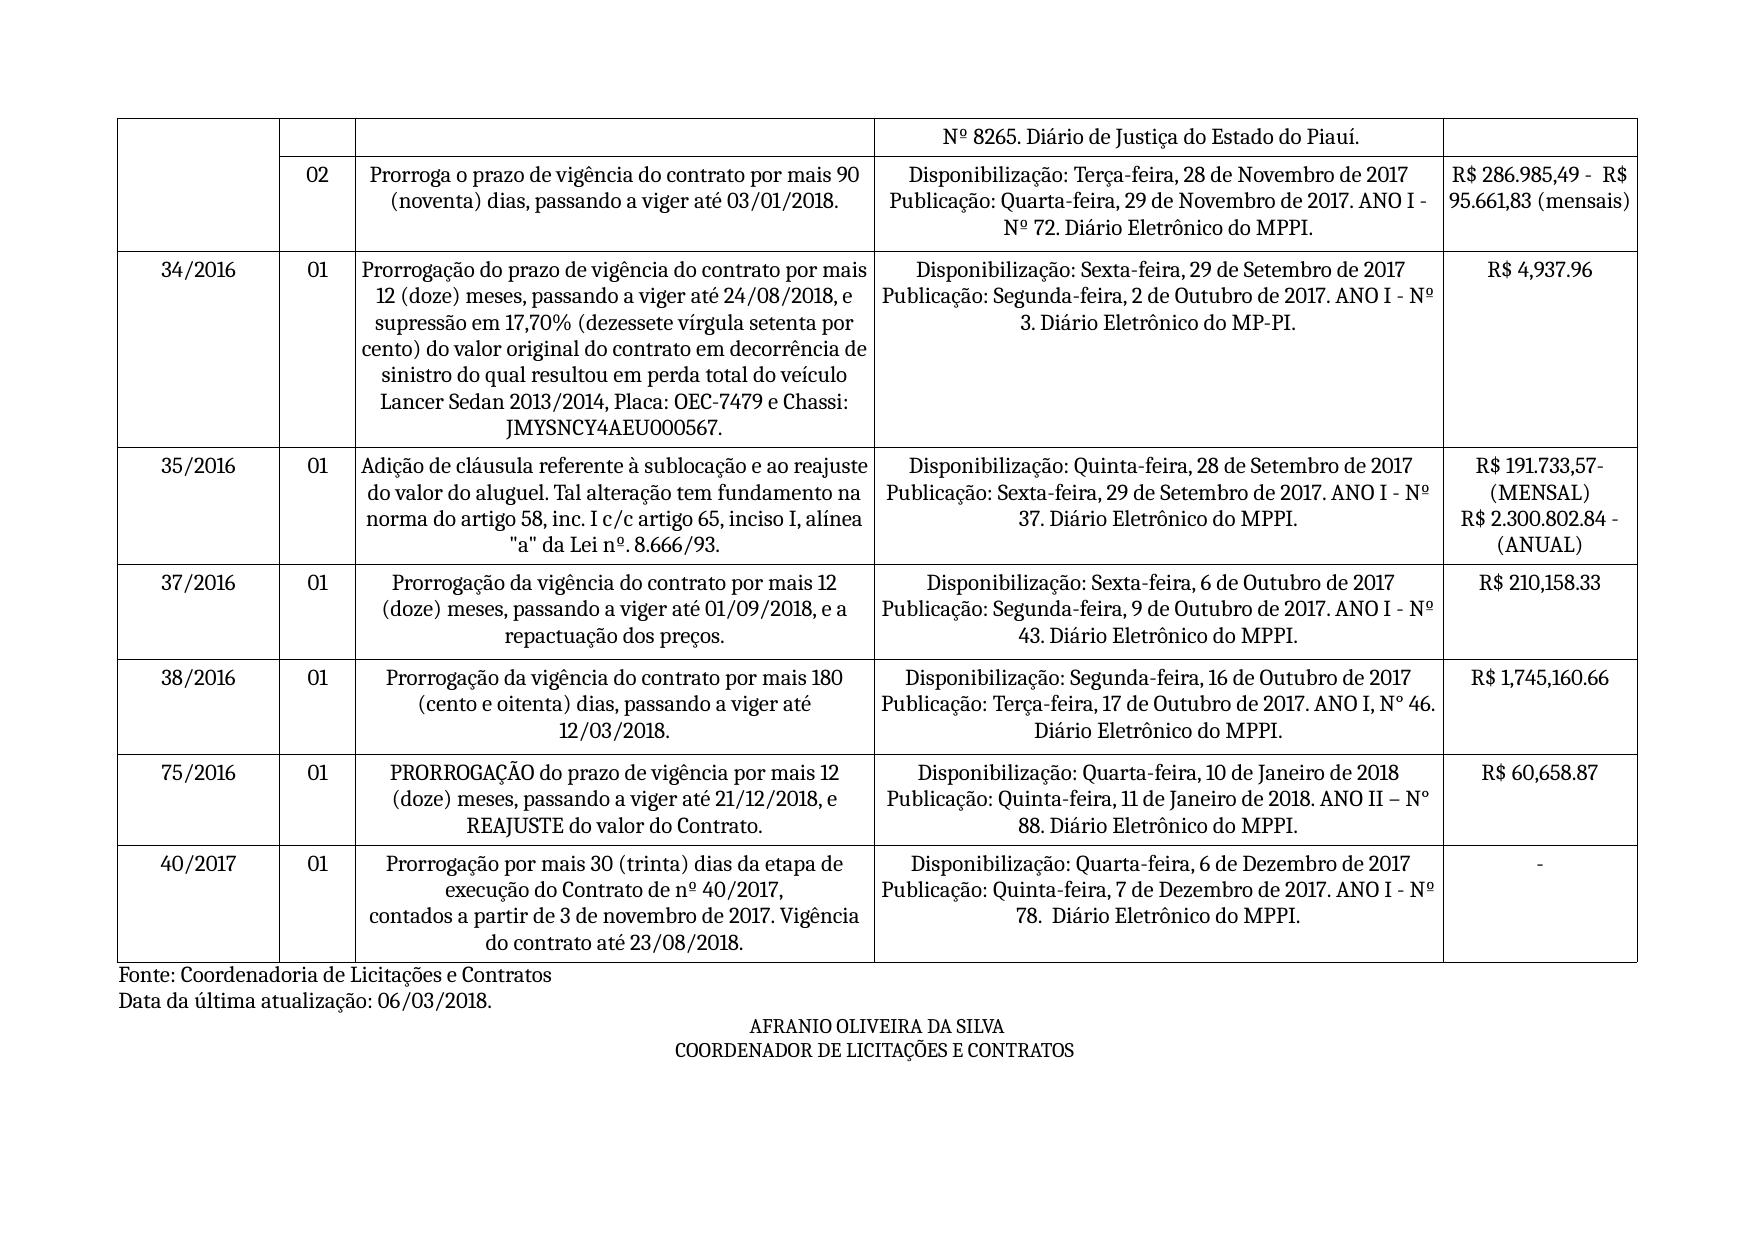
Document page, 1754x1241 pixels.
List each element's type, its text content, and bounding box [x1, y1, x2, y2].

text AFRANIO OLIVEIRA DA SILVA [118, 1014, 1636, 1038]
table_cell Disponibilização: Segunda-feira, 16 de Outubro de 2017 Publicação: Terça-feira, 17 de Outubro de 2017. ANO I, N° 46. Diário Eletrônico do MPPI. [875, 660, 1443, 754]
table_cell Prorrogação por mais 30 (trinta) dias da etapa de execução do Contrato de nº 40/2017, contados a partir de 3 de novembro de 2017. Vigência do contrato até 23/08/2018. [356, 846, 874, 962]
table_cell 75/2016 [118, 755, 279, 845]
table_cell - Nº 8265. Diário de Justiça do Estado do Piauí. [875, 119, 1443, 156]
table_cell R$ 1.745.160,66 [1444, 660, 1637, 754]
table_cell R$ 210.158,33 [1444, 565, 1637, 659]
table_cell Disponibilização: Quinta-feira, 28 de Setembro de 2017 Publicação: Sexta-feira, 29 de Setembro de 2017. ANO I - Nº 37. Diário Eletrônico do MPPI. [875, 448, 1443, 564]
table_cell 02 [280, 157, 355, 251]
table_cell 01 [280, 846, 355, 962]
table_cell 34/2016 [118, 252, 279, 447]
table_cell 01 [280, 448, 355, 564]
table_cell 40/2017 [118, 846, 279, 962]
text Fonte: Coordenadoria de Licitações e Contratos [118, 963, 1636, 988]
table_cell [118, 119, 279, 251]
table_cell Disponibilização: Quarta-feira, 6 de Dezembro de 2017 Publicação: Quinta-feira, 7 de Dezembro de 2017. ANO I - Nº 78. Diário Eletrônico do MPPI. [875, 846, 1443, 962]
table_cell Prorrogação da vigência do contrato por mais 12 (doze) meses, passando a viger até 01/09/2018, e a repactuação dos preços. [356, 565, 874, 659]
table_cell 01 [280, 565, 355, 659]
table_cell R$ 4.937,96 [1444, 252, 1637, 447]
table_cell [1444, 119, 1637, 156]
table_cell Prorroga o prazo de vigência do contrato por mais 90 (noventa) dias, passando a viger até 03/01/2018. [356, 157, 874, 251]
table_cell 38/2016 [118, 660, 279, 754]
table_cell R$ 191.733,57- (MENSAL) R$ 2.300.802.84 - (ANUAL) [1444, 448, 1637, 564]
table_cell [280, 119, 355, 156]
table_cell R$ 60.658,87 [1444, 755, 1637, 845]
text Data da última atualização: 06/03/2018. [118, 988, 1636, 1014]
table_cell Disponibilização: Terça-feira, 28 de Novembro de 2017 Publicação: Quarta-feira, 29 de Novembro de 2017. ANO I - Nº 72. Diário Eletrônico do MPPI. [875, 157, 1443, 251]
table_cell 01 [280, 252, 355, 447]
table_cell Prorrogação da vigência do contrato por mais 180 (cento e oitenta) dias, passando a viger até 12/03/2018. [356, 660, 874, 754]
table_cell 37/2016 [118, 565, 279, 659]
table_cell Disponibilização: Quarta-feira, 10 de Janeiro de 2018 Publicação: Quinta-feira, 11 de Janeiro de 2018. ANO II – N° 88. Diário Eletrônico do MPPI. [875, 755, 1443, 845]
table_cell Disponibilização: Sexta-feira, 6 de Outubro de 2017 Publicação: Segunda-feira, 9 de Outubro de 2017. ANO I - Nº 43. Diário Eletrônico do MPPI. [875, 565, 1443, 659]
table_cell [356, 119, 874, 156]
table_cell 01 [280, 660, 355, 754]
table_cell R$ 286.985,49 - R$ 95.661,83 (mensais) [1444, 157, 1637, 251]
table_cell 01 [280, 755, 355, 845]
table_cell PRORROGAÇÃO do prazo de vigência por mais 12 (doze) meses, passando a viger até 21/12/2018, e REAJUSTE do valor do Contrato. [356, 755, 874, 845]
table_cell Disponibilização: Sexta-feira, 29 de Setembro de 2017 Publicação: Segunda-feira, 2 de Outubro de 2017. ANO I - Nº 3. Diário Eletrônico do MP-PI. [875, 252, 1443, 447]
table_cell Prorrogação do prazo de vigência do contrato por mais 12 (doze) meses, passando a viger até 24/08/2018, e supressão em 17,70% (dezessete vírgula setenta por cento) do valor original do contrato em decorrência de sinistro do qual resultou em perda total do veículo Lancer Sedan 2013/2014, Placa: OEC-7479 e Chassi: JMYSNCY4AEU000567. [356, 252, 874, 447]
table_cell - [1444, 846, 1637, 962]
table_cell Adição de cláusula referente à sublocação e ao reajuste do valor do aluguel. Tal alteração tem fundamento na norma do artigo 58, inc. I c/c artigo 65, inciso I, alínea "a" da Lei nº. 8.666/93. [356, 448, 874, 564]
table_cell 35/2016 [118, 448, 279, 564]
text COORDENADOR DE LICITAÇÕES E CONTRATOS [118, 1038, 1636, 1062]
